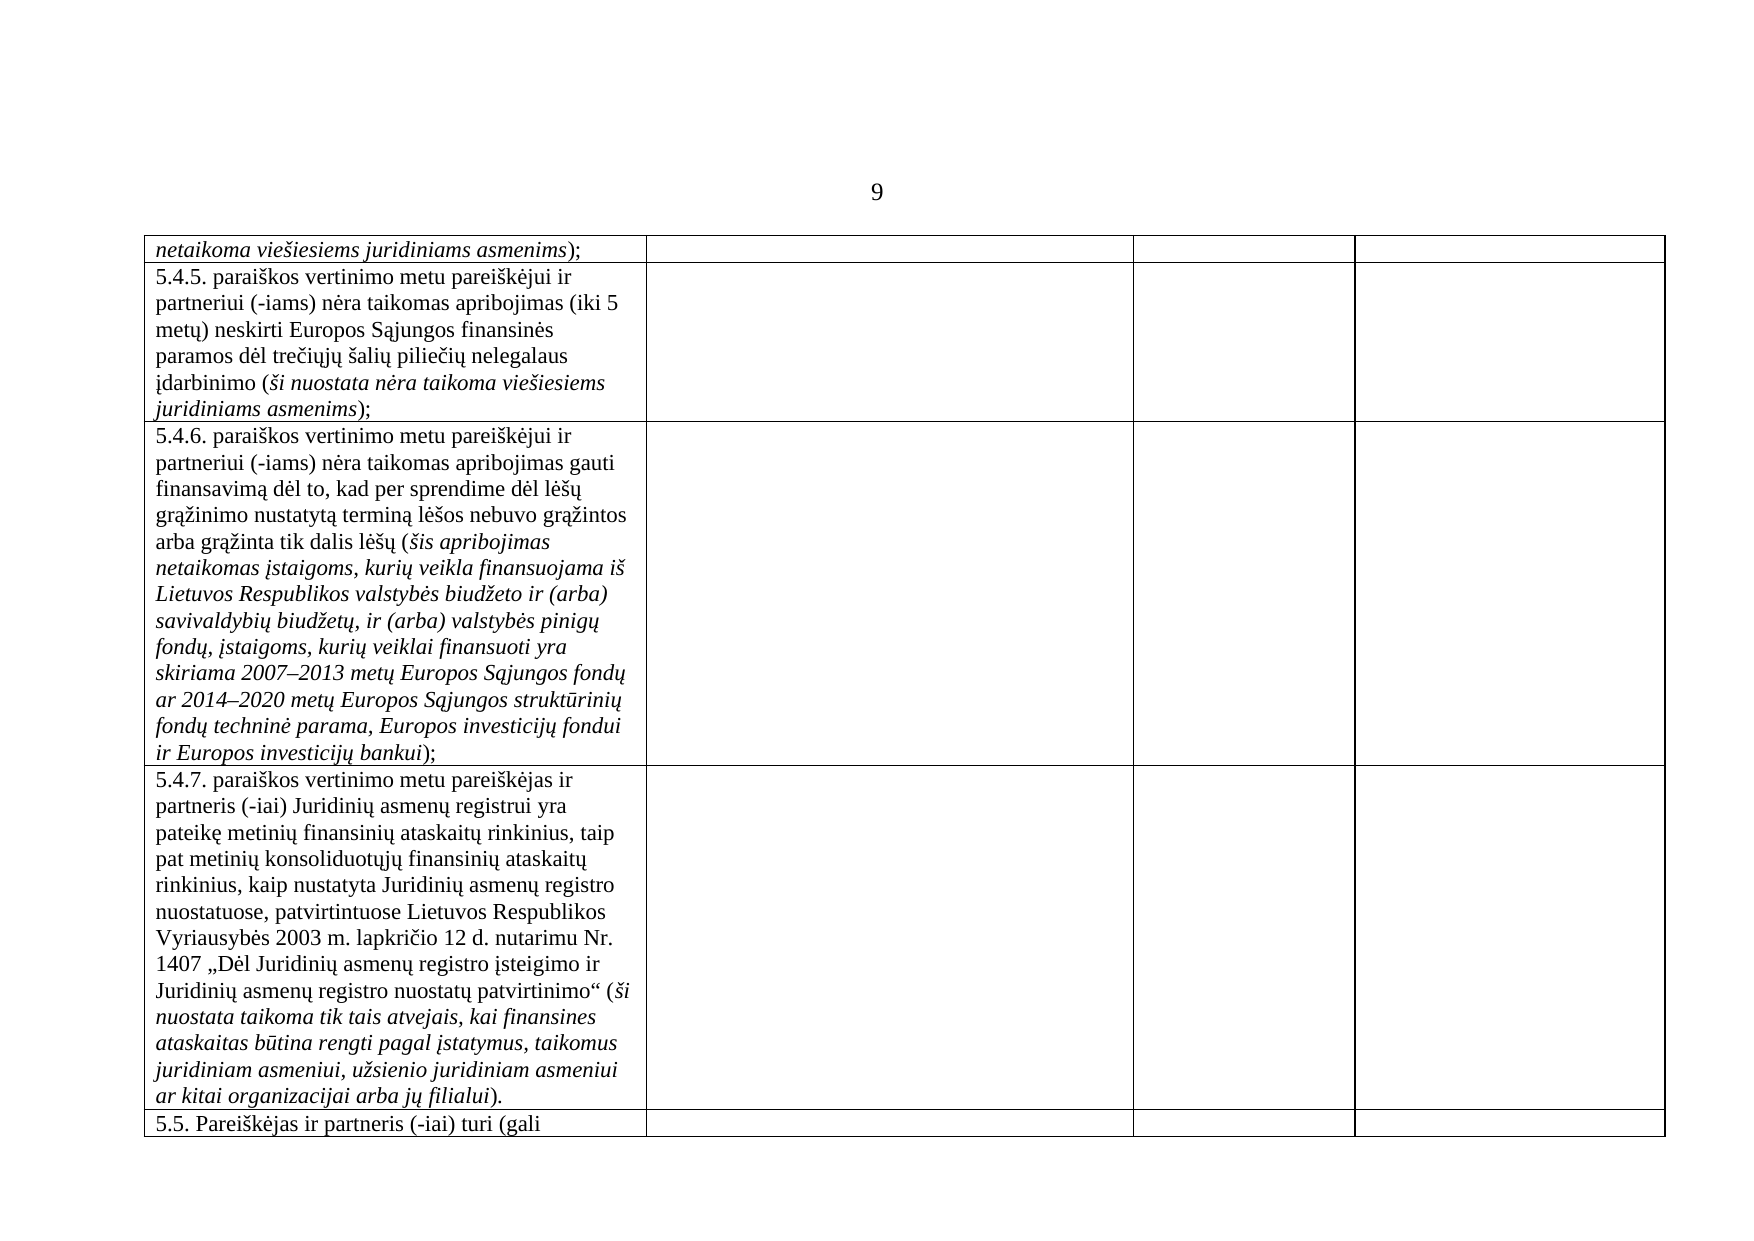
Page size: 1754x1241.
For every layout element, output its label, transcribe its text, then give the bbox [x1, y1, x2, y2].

table_cell [647, 236, 1133, 262]
table_cell [1356, 263, 1664, 421]
table_cell [1356, 1110, 1664, 1136]
table_cell [1134, 766, 1354, 1108]
table_cell [1134, 422, 1354, 765]
table_cell [1356, 422, 1664, 765]
table_cell [1356, 766, 1664, 1108]
table_cell 5.4.6. paraiškos vertinimo metu pareiškėjui ir partneriui (-iams) nėra taikomas apribojimas gauti finansavimą dėl to, kad per sprendime dėl lėšų grąžinimo nustatytą terminą lėšos nebuvo grąžintos arba grąžinta tik dalis lėšų (šis apribojimas netaikomas įstaigoms, kurių veikla finansuojama iš Lietuvos Respublikos valstybės biudžeto ir (arba) savivaldybių biudžetų, ir (arba) valstybės pinigų fondų, įstaigoms, kurių veiklai finansuoti yra skiriama 2007–2013 metų Europos Sąjungos fondų ar 2014–2020 metų Europos Sąjungos struktūrinių fondų techninė parama, Europos investicijų fondui ir Europos investicijų bankui); [145, 422, 646, 765]
table_cell 5.4.7. paraiškos vertinimo metu pareiškėjas ir partneris (-iai) Juridinių asmenų registrui yra pateikę metinių finansinių ataskaitų rinkinius, taip pat metinių konsoliduotųjų finansinių ataskaitų rinkinius, kaip nustatyta Juridinių asmenų registro nuostatuose, patvirtintuose Lietuvos Respublikos Vyriausybės 2003 m. lapkričio 12 d. nutarimu Nr. 1407 „Dėl Juridinių asmenų registro įsteigimo ir Juridinių asmenų registro nuostatų patvirtinimo“ (ši nuostata taikoma tik tais atvejais, kai finansines ataskaitas būtina rengti pagal įstatymus, taikomus juridiniam asmeniui, užsienio juridiniam asmeniui ar kitai organizacijai arba jų filialui). [145, 766, 646, 1108]
table_cell [1356, 236, 1664, 262]
table_cell [647, 263, 1133, 421]
table_cell [647, 1110, 1133, 1136]
table_cell 5.5. Pareiškėjas ir partneris (-iai) turi (gali [145, 1110, 646, 1136]
table_cell [1134, 236, 1354, 262]
table_cell [647, 766, 1133, 1108]
table_cell 5.4.5. paraiškos vertinimo metu pareiškėjui ir partneriui (-iams) nėra taikomas apribojimas (iki 5 metų) neskirti Europos Sąjungos finansinės paramos dėl trečiųjų šalių piliečių nelegalaus įdarbinimo (ši nuostata nėra taikoma viešiesiems juridiniams asmenims); [145, 263, 646, 421]
table_cell netaikoma viešiesiems juridiniams asmenims); [145, 236, 646, 262]
table_cell [647, 422, 1133, 765]
table_cell [1134, 263, 1354, 421]
table_cell [1134, 1110, 1354, 1136]
